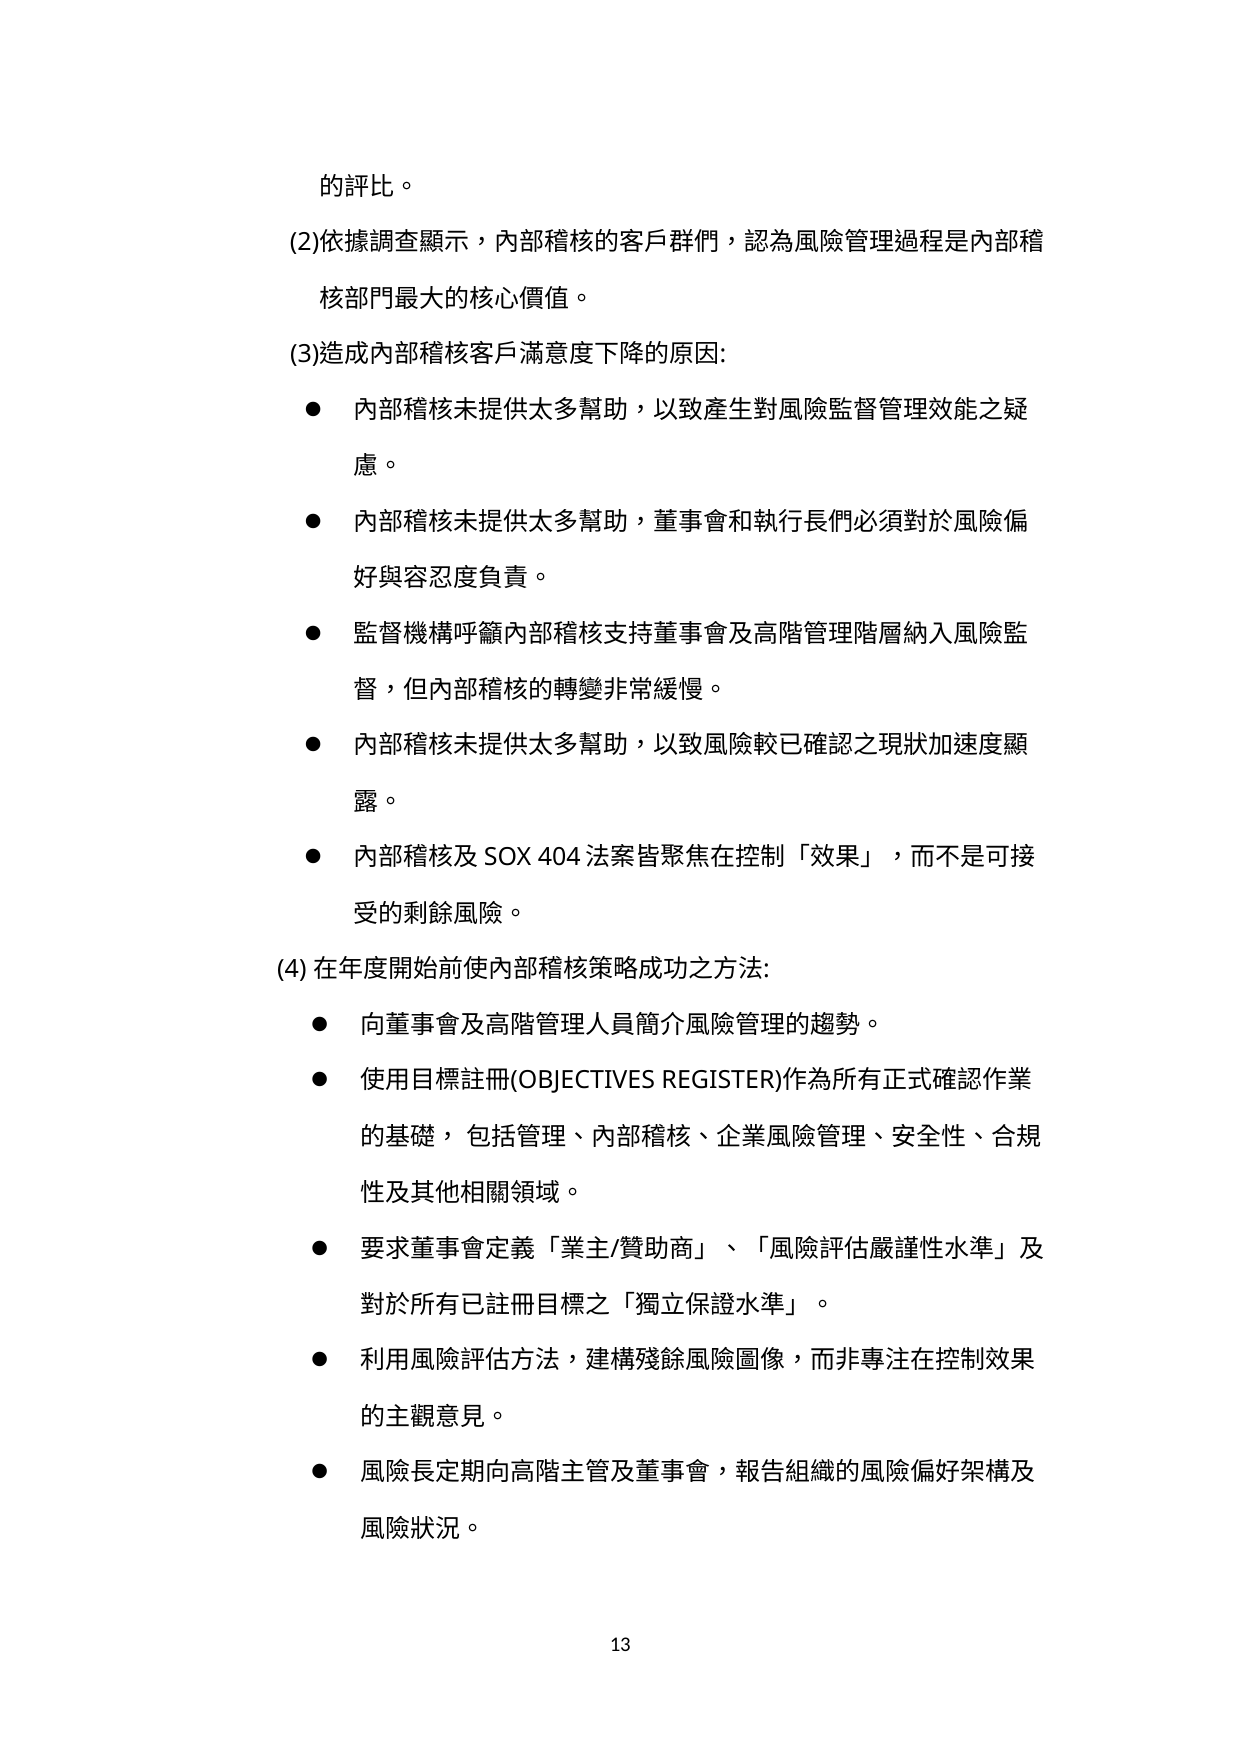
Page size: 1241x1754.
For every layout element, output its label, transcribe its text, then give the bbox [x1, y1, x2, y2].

list 內部稽核未提供太多幫助，董事會和執行長們必須對於風險偏好與容忍度負責。 [304, 501, 1053, 594]
list 使用目標註冊(OBJECTIVES REGISTER)作為所有正式確認作業的基礎， 包括管理、內部稽核、企業風險管理、安全性、合規性及其他相關領域。 [310, 1059, 1053, 1209]
text (3)造成內部稽核客戶滿意度下降的原因: [187, 333, 1053, 371]
list 內部稽核未提供太多幫助，以致風險較已確認之現狀加速度顯露。 [304, 724, 1053, 818]
list 內部稽核及SOX 404法案皆聚焦在控制「效果」，而不是可接受的剩餘風險。 [304, 836, 1053, 930]
list 要求董事會定義「業主/贊助商」、「風險評估嚴謹性水準」及對於所有已註冊目標之「獨立保證水準」。 [310, 1227, 1053, 1321]
text (2)依據調查顯示，內部稽核的客戶群們，認為風險管理過程是內部稽核部門最大的核心價值。 [231, 221, 1053, 315]
list 內部稽核未提供太多幫助，以致產生對風險監督管理效能之疑慮。 [304, 389, 1053, 482]
list 監督機構呼籲內部稽核支持董事會及高階管理階層納入風險監督，但內部稽核的轉變非常緩慢。 [304, 612, 1053, 706]
list 向董事會及高階管理人員簡介風險管理的趨勢。 [310, 1004, 1053, 1041]
list 風險長定期向高階主管及董事會，報告組織的風險偏好架構及風險狀況。 [310, 1451, 1053, 1545]
text (4) 在年度開始前使內部稽核策略成功之方法: [187, 948, 1053, 986]
list 利用風險評估方法，建構殘餘風險圖像，而非專注在控制效果的主觀意見。 [310, 1339, 1053, 1433]
text 的評比。 [231, 166, 1053, 203]
